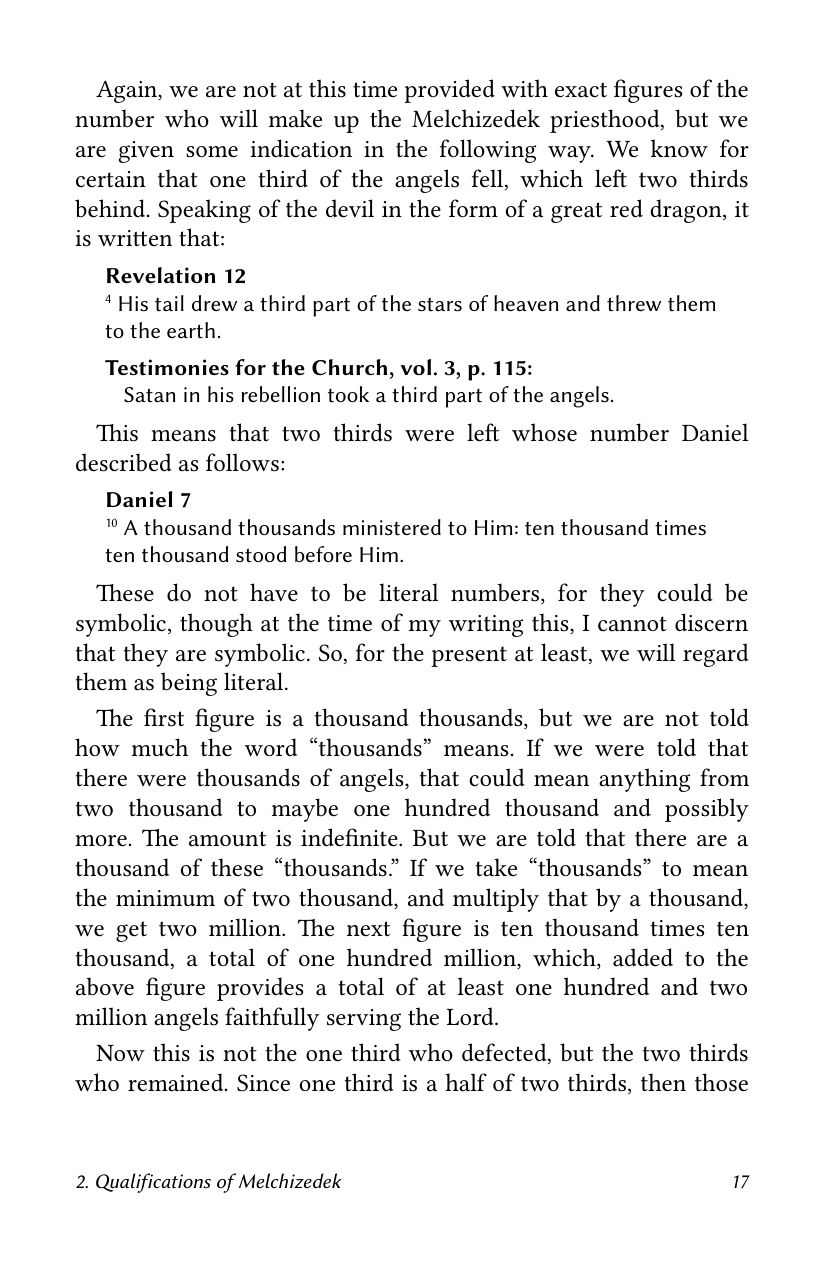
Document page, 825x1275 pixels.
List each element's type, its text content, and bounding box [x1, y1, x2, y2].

text 10 A thousand thousands ministered to Him: ten thousand times ten thousand stood before Him. [105, 515, 720, 568]
text 4 His tail drew a third part of the stars of heaven and threw them to the earth. [105, 291, 720, 344]
text This means that two thirds were left whose number Daniel described as follows: [75, 419, 750, 477]
text Testimonies for the Church, vol. 3, p. 115: [105, 355, 750, 381]
text These do not have to be literal numbers, for they could be symbolic, though at the time of my writing this, I cannot discern that they are symbolic. So, for the present at least, we will regard them as being literal. [75, 579, 750, 697]
text Daniel 7 [105, 487, 750, 513]
text Again, we are not at this time provided with exact figures of the number who will make up the Melchizedek priesthood, but we are given some indication in the following way. We know for certain that one third of the angels fell, which left two thirds behind. Speaking of the devil in the form of a great red dragon, it is written that: [75, 75, 750, 253]
text Satan in his rebellion took a third part of the angels. [105, 382, 720, 408]
text Revelation 12 [105, 263, 750, 289]
text The first figure is a thousand thousands, but we are not told how much the word “thousands” means. If we were told that there were thousands of angels, that could mean anything from two thousand to maybe one hundred thousand and possibly more. The amount is indefinite. But we are told that there are a thousand of these “thousands.” If we take “thousands” to mean the minimum of two thousand, and multiply that by a thousand, we get two million. The next figure is ten thousand times ten thousand, a total of one hundred million, which, added to the above figure provides a total of at least one hundred and two million angels faithfully serving the Lord. [75, 704, 750, 1032]
text Now this is not the one third who defected, but the two thirds who remained. Since one third is a half of two thirds, then those [75, 1039, 750, 1098]
